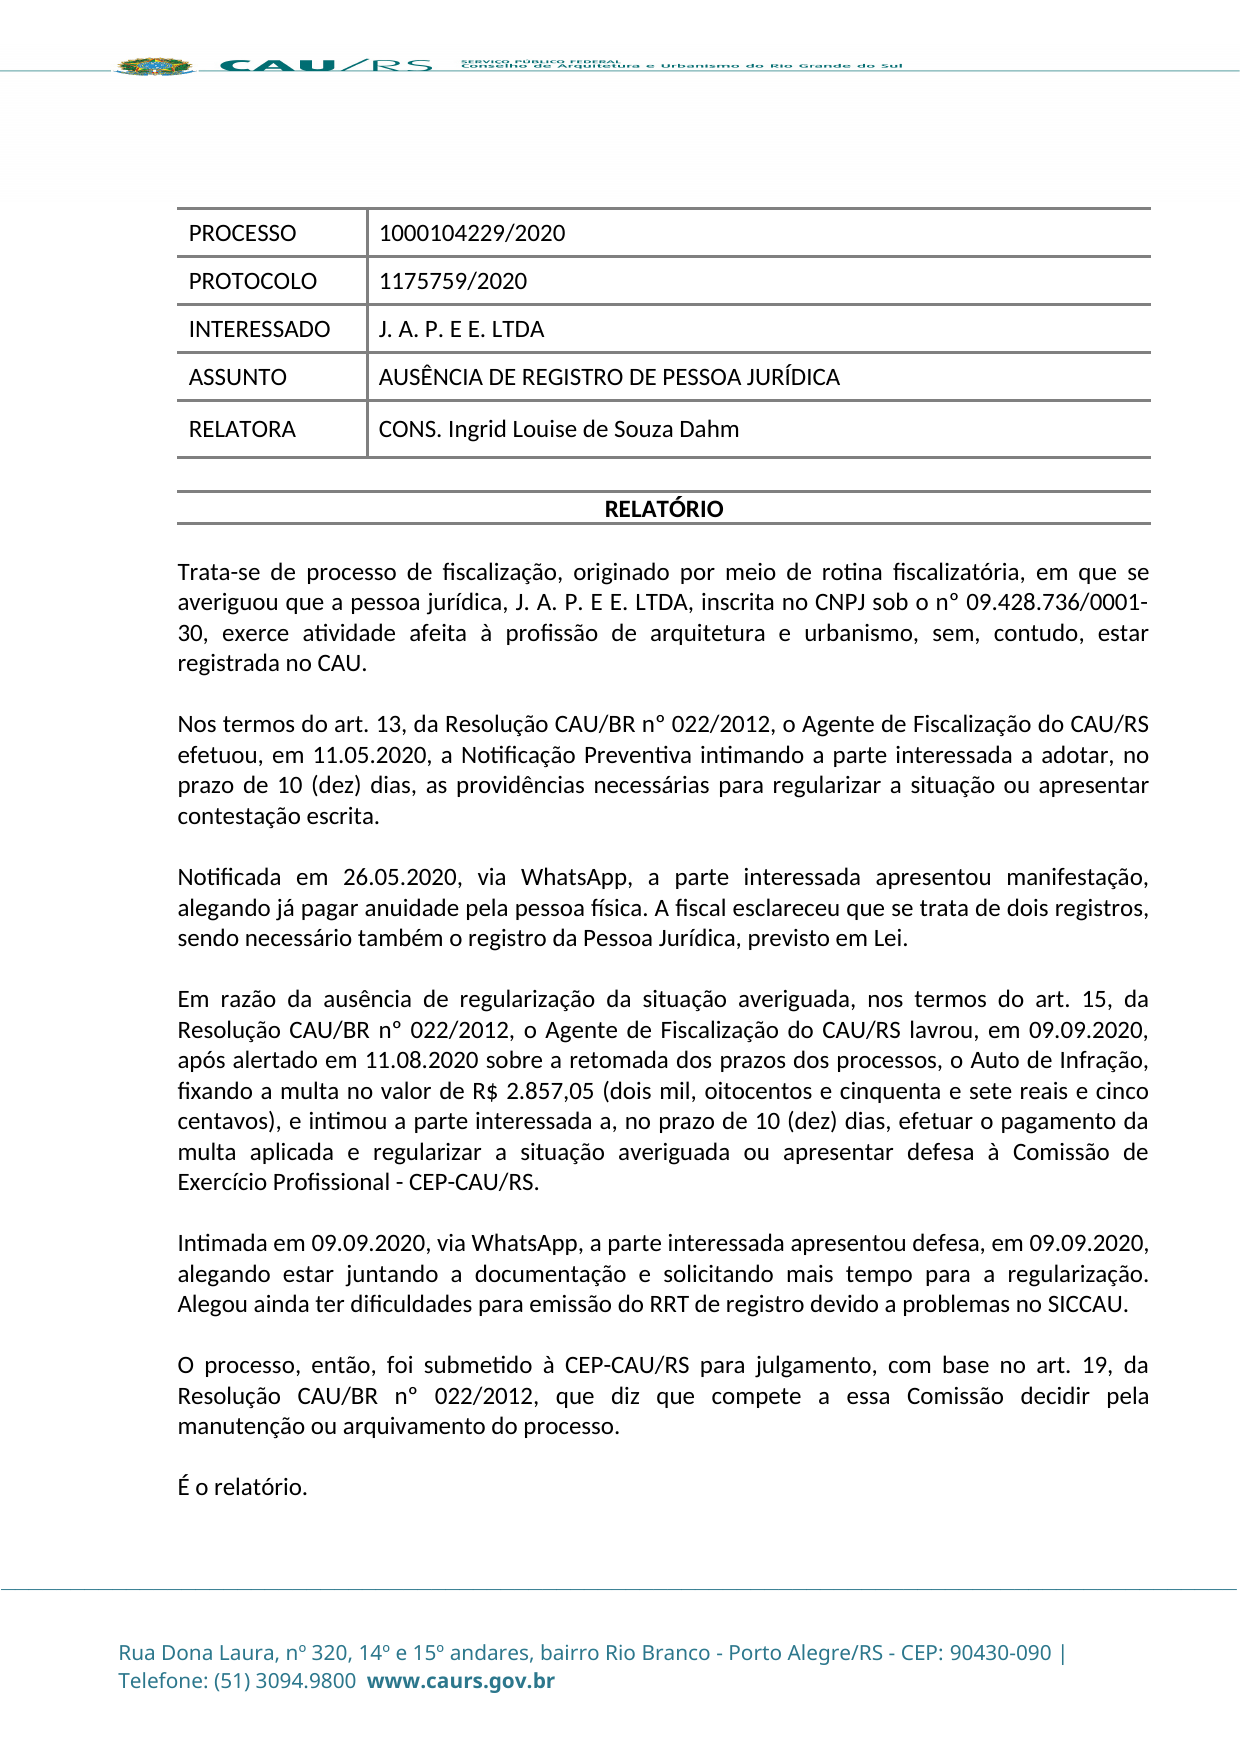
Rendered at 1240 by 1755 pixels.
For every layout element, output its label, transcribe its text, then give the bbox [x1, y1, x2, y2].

table_header 1000104229/2020 [369, 210, 1151, 255]
text Trata-se de processo de fiscalização, originado por meio de rotina fiscalizatória, em que se averiguou que a pessoa jurídica, J. A. P. E E. LTDA, inscrita no CNPJ sob o nº 09.428.736/0001-30, exerce atividade afeita à profissão de arquitetura e urbanismo, sem, contudo, estar registrada no CAU. [177, 556, 1151, 678]
text Intimada em 09.09.2020, via WhatsApp, a parte interessada apresentou defesa, em 09.09.2020, alegando estar juntando a documentação e solicitando mais tempo para a regularização. Alegou ainda ter dificuldades para emissão do RRT de registro devido a problemas no SICCAU. [177, 1227, 1151, 1319]
text Em razão da ausência de regularização da situação averiguada, nos termos do art. 15, da Resolução CAU/BR nº 022/2012, o Agente de Fiscalização do CAU/RS lavrou, em 09.09.2020, após alertado em 11.08.2020 sobre a retomada dos prazos dos processos, o Auto de Infração, fixando a multa no valor de R$ 2.857,05 (dois mil, oitocentos e cinquenta e sete reais e cinco centavos), e intimou a parte interessada a, no prazo de 10 (dez) dias, efetuar o pagamento da multa aplicada e regularizar a situação averiguada ou apresentar defesa à Comissão de Exercício Profissional - CEP-CAU/RS. [177, 983, 1151, 1197]
table_header PROCESSO [177, 210, 366, 255]
table_cell 1175759/2020 [369, 258, 1151, 303]
text Notificada em 26.05.2020, via WhatsApp, a parte interessada apresentou manifestação, alegando já pagar anuidade pela pessoa física. A fiscal esclareceu que se trata de dois registros, sendo necessário também o registro da Pessoa Jurídica, previsto em Lei. [177, 861, 1151, 953]
table_cell AUSÊNCIA DE REGISTRO DE PESSOA JURÍDICA [369, 354, 1151, 398]
table_cell ASSUNTO [177, 354, 366, 398]
table_cell CONS. Ingrid Louise de Souza Dahm [369, 402, 1151, 456]
table_cell RELATORA [177, 402, 366, 456]
table_cell J. A. P. E E. LTDA [369, 306, 1151, 351]
table_header RELATÓRIO [177, 493, 1151, 522]
text É o relatório. [177, 1472, 1151, 1502]
text O processo, então, foi submetido à CEP-CAU/RS para julgamento, com base no art. 19, da Resolução CAU/BR nº 022/2012, que diz que compete a essa Comissão decidir pela manutenção ou arquivamento do processo. [177, 1349, 1151, 1441]
table_cell PROTOCOLO [177, 258, 366, 303]
text Nos termos do art. 13, da Resolução CAU/BR nº 022/2012, o Agente de Fiscalização do CAU/RS efetuou, em 11.05.2020, a Notificação Preventiva intimando a parte interessada a adotar, no prazo de 10 (dez) dias, as providências necessárias para regularizar a situação ou apresentar contestação escrita. [177, 708, 1151, 831]
table_cell INTERESSADO [177, 306, 366, 351]
